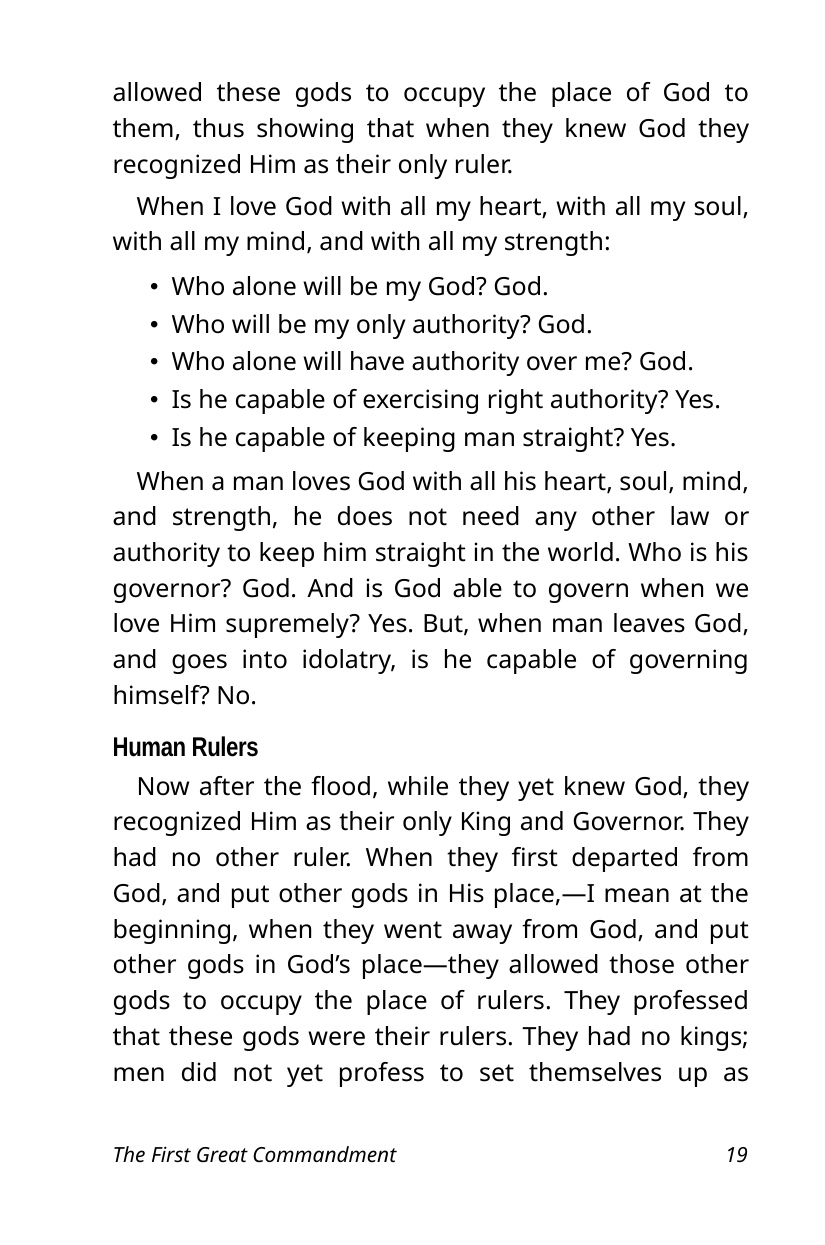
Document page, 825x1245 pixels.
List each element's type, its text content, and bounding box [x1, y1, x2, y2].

list Who will be my only authority? God. [150, 306, 750, 340]
text When a man loves God with all his heart, soul, mind, and strength, he does not need any other law or authority to keep him straight in the world. Who is his governor? God. And is God able to govern when we love Him supremely? Yes. But, when man leaves God, and goes into idolatry, is he capable of governing himself? No. [112, 463, 750, 712]
text allowed these gods to occupy the place of God to them, thus showing that when they knew God they recognized Him as their only ruler. [112, 75, 750, 181]
list Who alone will be my God? God. [150, 269, 750, 303]
subtitle Human Rulers [112, 731, 750, 762]
text Now after the flood, while they yet knew God, they recognized Him as their only King and Governor. They had no other ruler. When they first departed from God, and put other gods in His place,—I mean at the beginning, when they went away from God, and put other gods in God’s place—they allowed those other gods to occupy the place of rulers. They professed that these gods were their rulers. They had no kings; men did not yet profess to set themselves up as [112, 768, 750, 1088]
list Is he capable of exercising right authority? Yes. [150, 382, 750, 416]
text When I love God with all my heart, with all my soul, with all my mind, and with all my strength: [112, 188, 750, 258]
list Who alone will have authority over me? God. [150, 344, 750, 378]
list Is he capable of keeping man straight? Yes. [150, 419, 750, 453]
